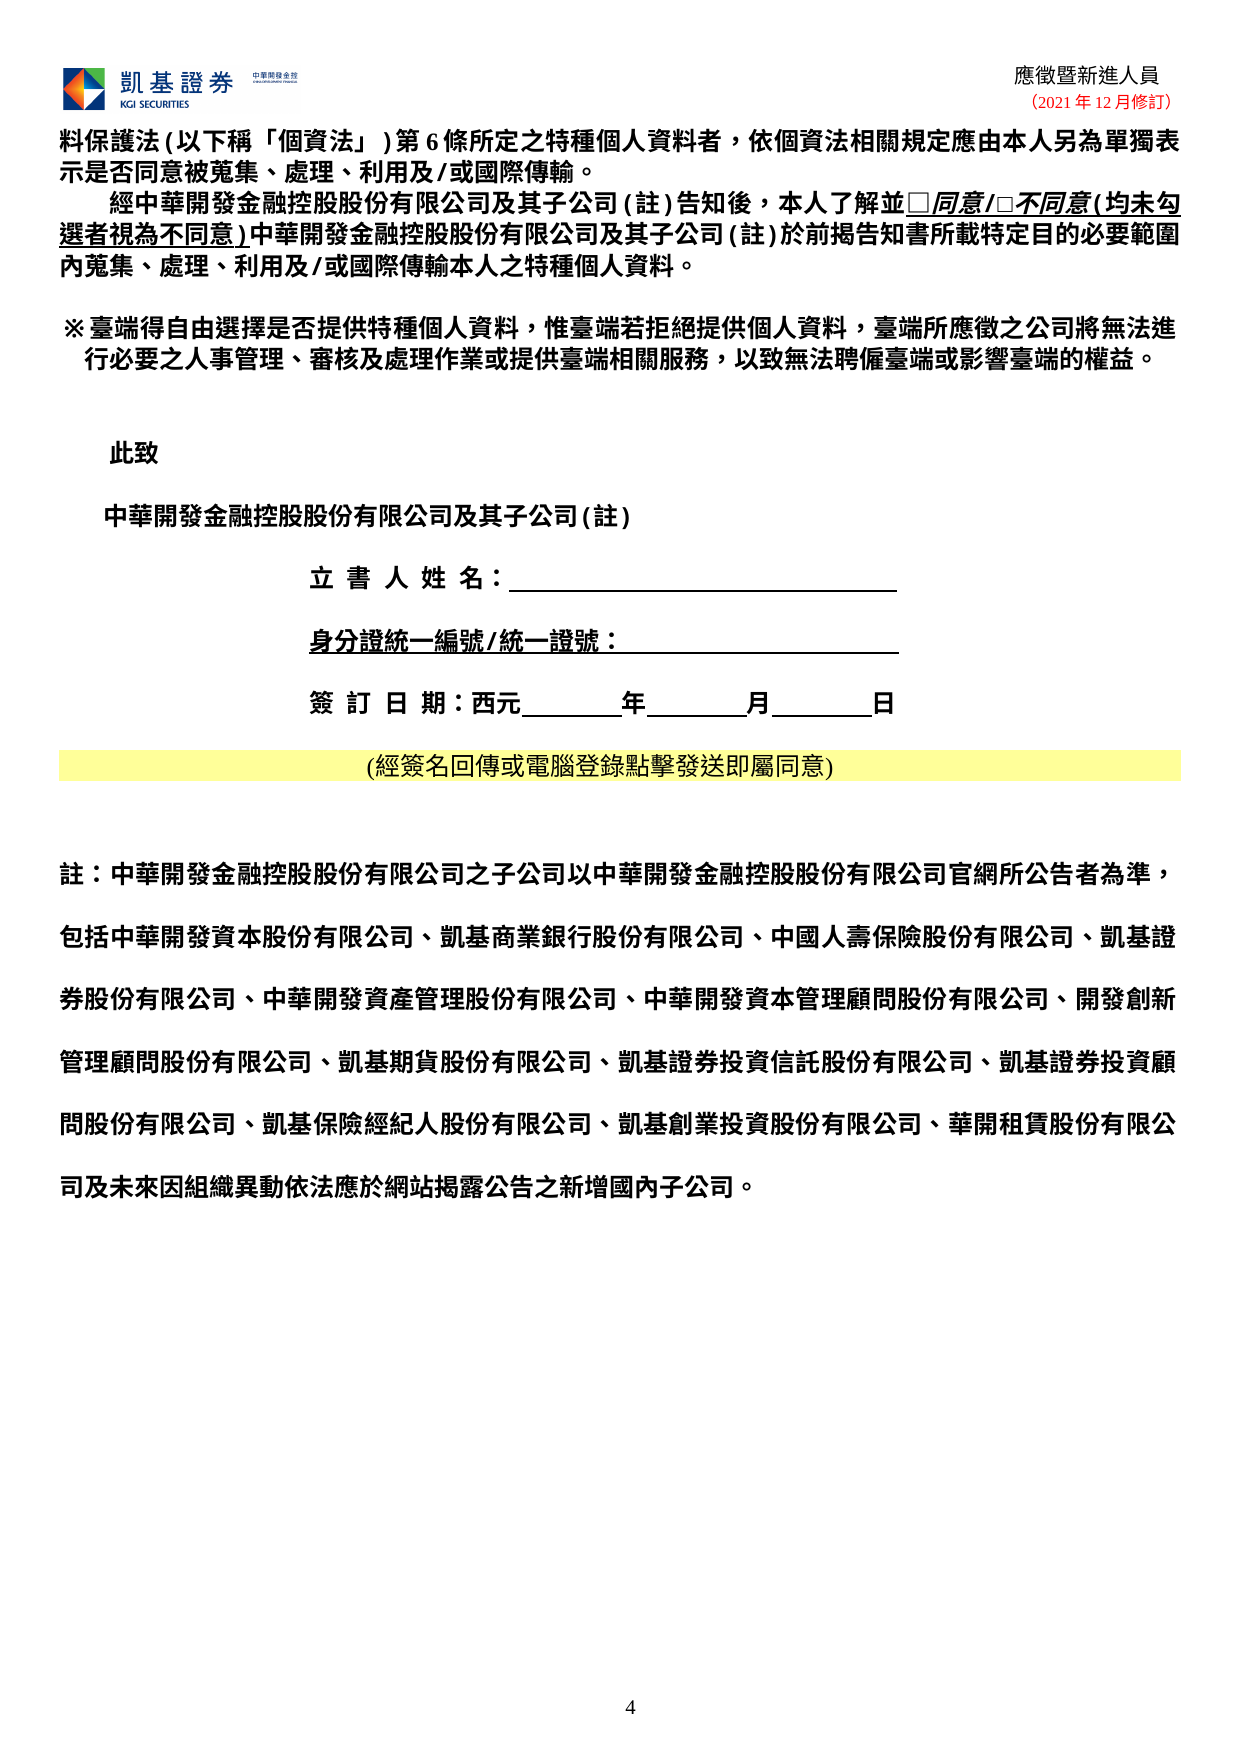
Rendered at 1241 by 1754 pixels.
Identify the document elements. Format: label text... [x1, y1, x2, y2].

text ※臺端得自由選擇是否提供特種個人資料，惟臺端若拒絕提供個人資料，臺端所應徵之公司將無法進行必要之人事管理、審核及處理作業或提供臺端相關服務，以致無法聘僱臺端或影響臺端的權益。 [59, 313, 1181, 375]
text 此致 [59, 438, 1181, 469]
text 本人提供之應徵履歷及相關資料包含病歷、健康檢查及犯罪前科等個人資料保護法(以下稱「個資法」)第6條所定之特種個人資料者，依個資法相關規定應由本人另為單獨表示是否同意被蒐集、處理、利用及/或國際傳輸。 [59, 125, 1181, 188]
text 身分證統一編號/統一證號： [309, 625, 1181, 656]
text (經簽名回傳或電腦登錄點擊發送即屬同意) [59, 750, 1181, 781]
text 中華開發金融控股股份有限公司及其子公司(註) [59, 500, 1181, 531]
text 立 書 人 姓 名： [309, 563, 1181, 594]
text 簽 訂 日 期：西元 年 月 日 [309, 688, 1181, 719]
text 經中華開發金融控股股份有限公司及其子公司(註)告知後，本人了解並□同意/□不同意(均未勾選者視為不同意)中華開發金融控股股份有限公司及其子公司(註)於前揭告知書所載特定目的必要範圍內蒐集、處理、利用及/或國際傳輸本人之特種個人資料。 [59, 188, 1181, 281]
text 註：中華開發金融控股股份有限公司之子公司以中華開發金融控股股份有限公司官網所公告者為準，包括中華開發資本股份有限公司、凱基商業銀行股份有限公司、中國人壽保險股份有限公司、凱基證券股份有限公司、中華開發資產管理股份有限公司、中華開發資本管理顧問股份有限公司、開發創新管理顧問股份有限公司、凱基期貨股份有限公司、凱基證券投資信託股份有限公司、凱基證券投資顧問股份有限公司、凱基保險經紀人股份有限公司、凱基創業投資股份有限公司、華開租賃股份有限公司及未來因組織異動依法應於網站揭露公告之新增國內子公司。 [59, 831, 1181, 1206]
